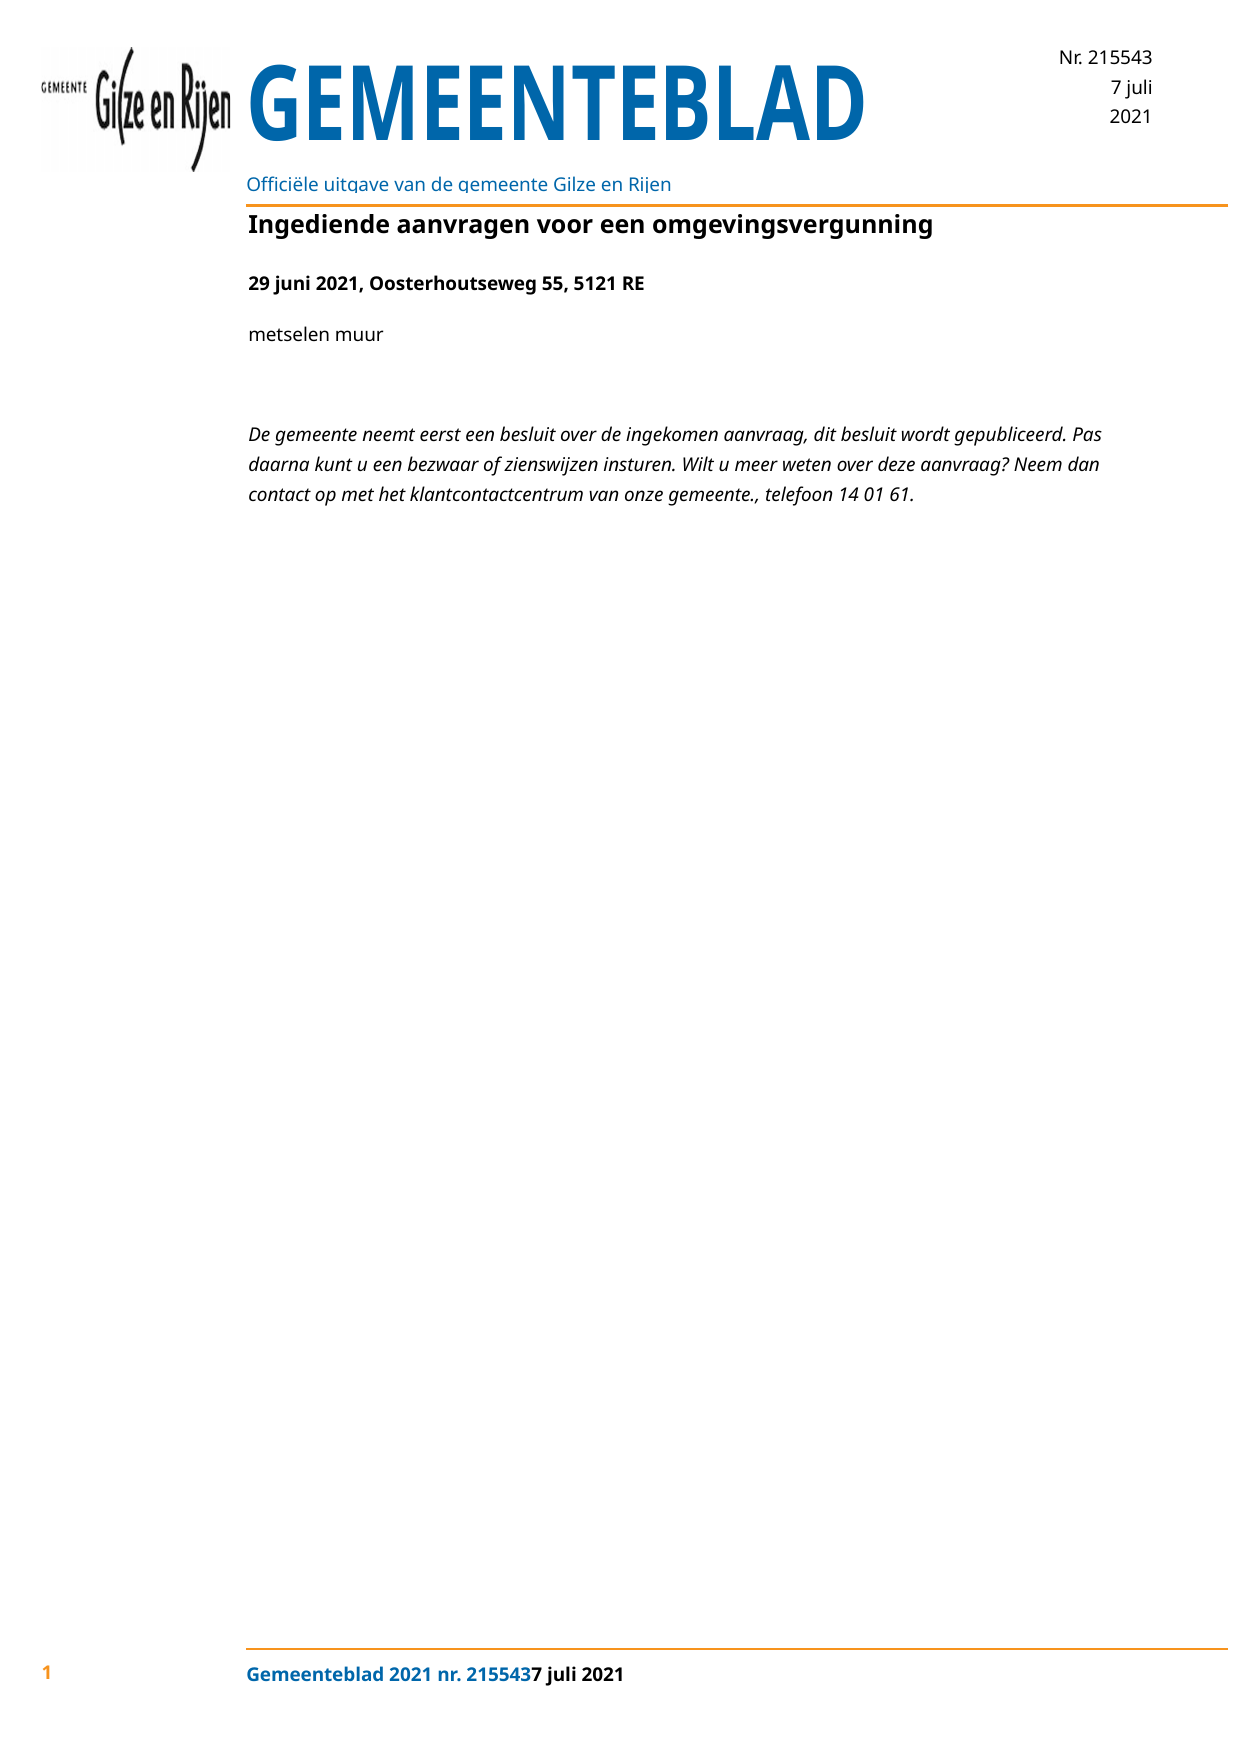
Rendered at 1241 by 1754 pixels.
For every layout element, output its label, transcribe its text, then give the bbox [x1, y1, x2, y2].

picture [41, 47, 231, 172]
text De gemeente neemt eerst een besluit over de ingekomen aanvraag, dit besluit wordt gepubliceerd. Pas daarna kunt u een bezwaar of zienswijzen insturen. Wilt u meer weten over deze aanvraag? Neem dan contact op met het klantcontactcentrum van onze gemeente., telefoon 14 01 61. [248, 422, 1152, 506]
text 29 juni 2021, Oosterhoutseweg 55, 5121 RE [248, 270, 1152, 296]
text metselen muur [248, 321, 1152, 346]
text Ingediende aanvragen voor een omgevingsvergunning [248, 207, 1152, 241]
